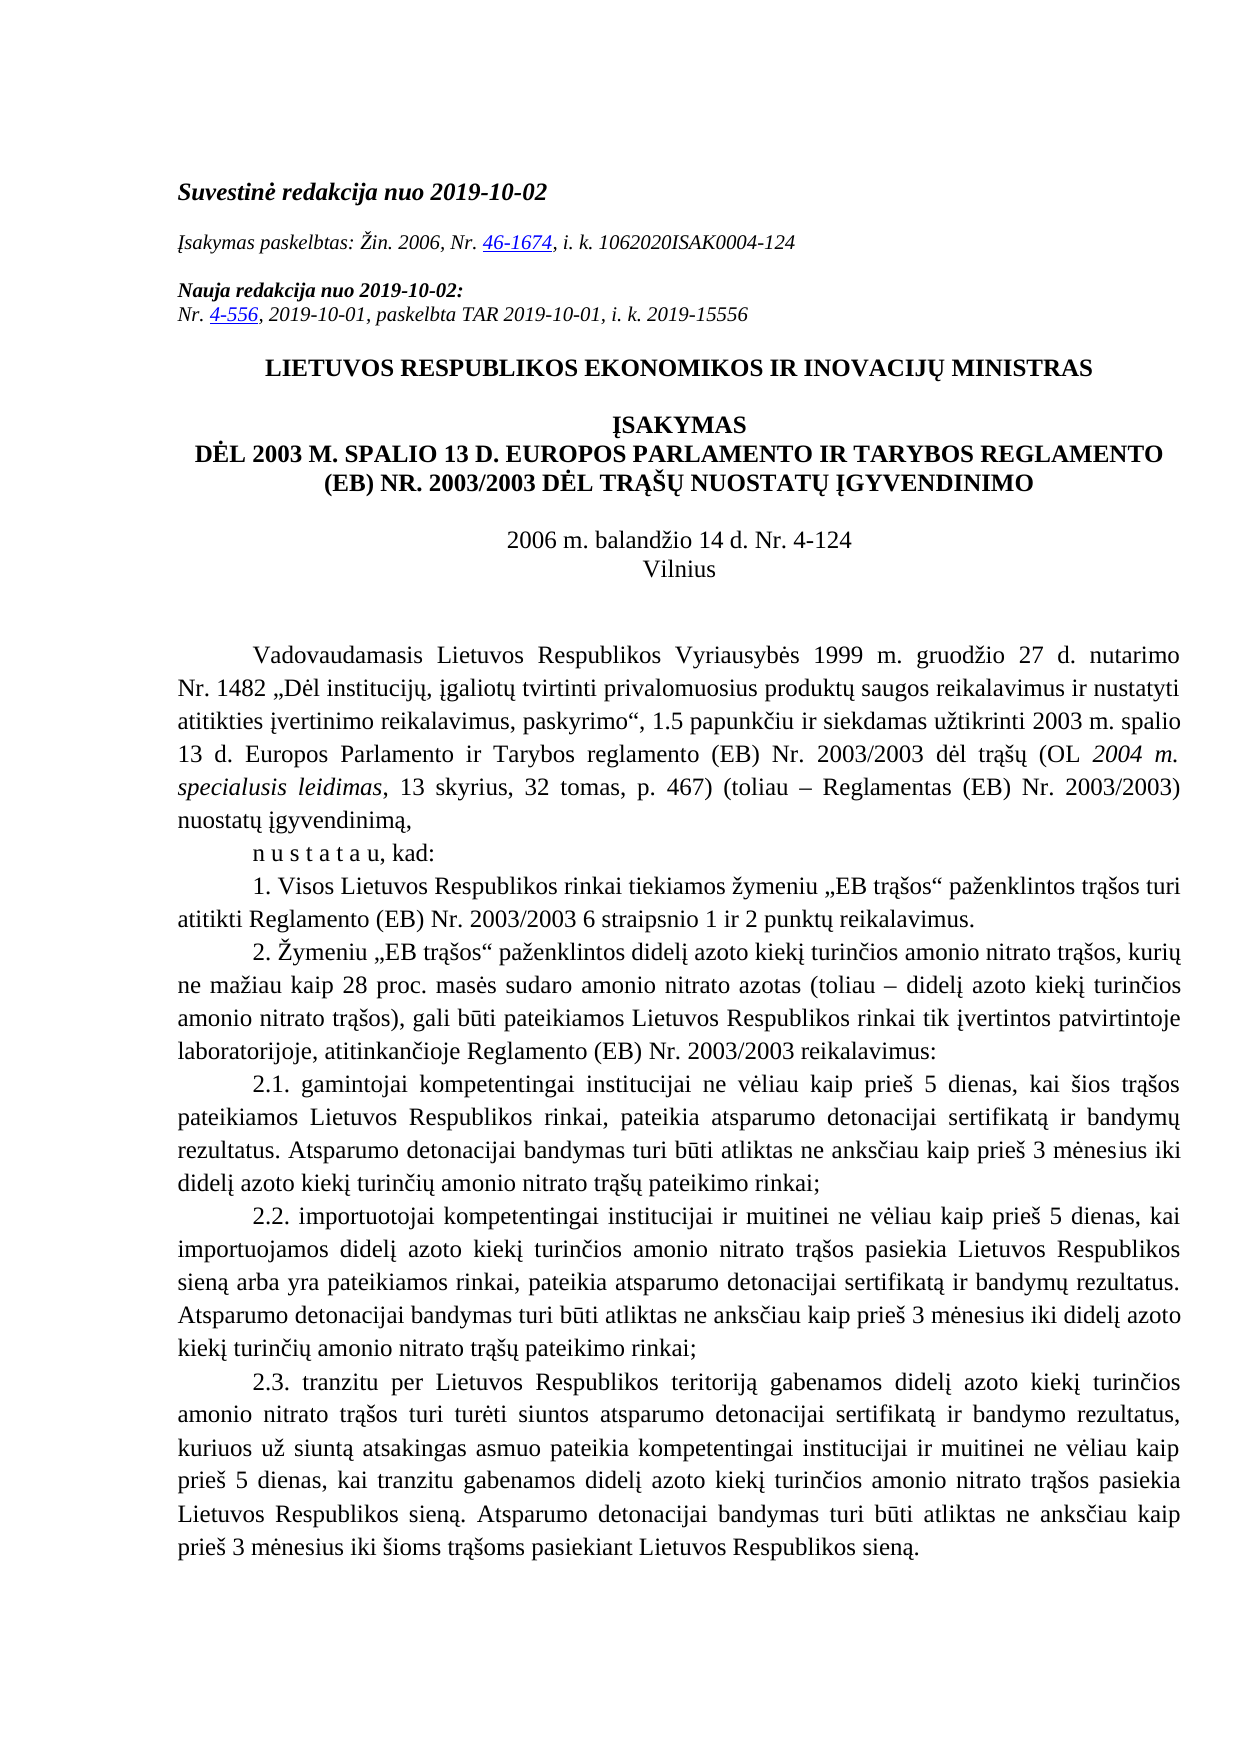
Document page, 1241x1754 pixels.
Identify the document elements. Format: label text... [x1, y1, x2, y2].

text 2.1. gamintojai kompetentingai institucijai ne vėliau kaip prieš 5 dienas, kai šios trąšos pateikiamos Lietuvos Respublikos rinkai, pateikia atsparumo detonacijai sertifikatą ir bandymų rezultatus. Atsparumo detonacijai bandymas turi būti atliktas ne anksčiau kaip prieš 3 mėnesius iki didelį azoto kiekį turinčių amonio nitrato trąšų pateikimo rinkai; [177, 1069, 1181, 1197]
text Vadovaudamasis Lietuvos Respublikos Vyriausybės 1999 m. gruodžio 27 d. nutarimo Nr. 1482 „Dėl institucijų, įgaliotų tvirtinti privalomuosius produktų saugos reikalavimus ir nustatyti atitikties įvertinimo reikalavimus, paskyrimo“, 1.5 papunkčiu ir siekdamas užtikrinti 2003 m. spalio 13 d. Europos Parlamento ir Tarybos reglamento (EB) Nr. 2003/2003 dėl trąšų (OL 2004 m. specialusis leidimas, 13 skyrius, 32 tomas, p. 467) (toliau – Reglamentas (EB) Nr. 2003/2003) nuostatų įgyvendinimą, [177, 640, 1181, 834]
text Suvestinė redakcija nuo 2019-10-02 [177, 177, 1181, 206]
text 2.2. importuotojai kompetentingai institucijai ir muitinei ne vėliau kaip prieš 5 dienas, kai importuojamos didelį azoto kiekį turinčios amonio nitrato trąšos pasiekia Lietuvos Respublikos sieną arba yra pateikiamos rinkai, pateikia atsparumo detonacijai sertifikatą ir bandymų rezultatus. Atsparumo detonacijai bandymas turi būti atliktas ne anksčiau kaip prieš 3 mėnesius iki didelį azoto kiekį turinčių amonio nitrato trąšų pateikimo rinkai; [177, 1201, 1181, 1362]
text Nauja redakcija nuo 2019-10-02: [177, 278, 1181, 302]
text 2.3. tranzitu per Lietuvos Respublikos teritoriją gabenamos didelį azoto kiekį turinčios amonio nitrato trąšos turi turėti siuntos atsparumo detonacijai sertifikatą ir bandymo rezultatus, kuriuos už siuntą atsakingas asmuo pateikia kompetentingai institucijai ir muitinei ne vėliau kaip prieš 5 dienas, kai tranzitu gabenamos didelį azoto kiekį turinčios amonio nitrato trąšos pasiekia Lietuvos Respublikos sieną. Atsparumo detonacijai bandymas turi būti atliktas ne anksčiau kaip prieš 3 mėnesius iki šioms trąšoms pasiekiant Lietuvos Respublikos sieną. [177, 1367, 1181, 1560]
text 2. Žymeniu „EB trąšos“ paženklintos didelį azoto kiekį turinčios amonio nitrato trąšos, kurių ne mažiau kaip 28 proc. masės sudaro amonio nitrato azotas (toliau – didelį azoto kiekį turinčios amonio nitrato trąšos), gali būti pateikiamos Lietuvos Respublikos rinkai tik įvertintos patvirtintoje laboratorijoje, atitinkančioje Reglamento (EB) Nr. 2003/2003 reikalavimus: [177, 937, 1181, 1065]
text įsakymas [177, 410, 1181, 439]
text 2006 m. balandžio 14 d. Nr. 4-124 [177, 525, 1181, 554]
text LIETUVOS RESPUBLIKOS Ekonomikos ir inovacijų MINISTRAS [177, 353, 1181, 381]
text Įsakymas paskelbtas: Žin. 2006, Nr. 46-1674, i. k. 1062020ISAK0004-124 [177, 230, 1181, 254]
text Nr. 4-556, 2019-10-01, paskelbta TAR 2019-10-01, i. k. 2019-15556 [177, 302, 1181, 326]
text DĖL 2003 M. SPALIO 13 D. EUROPOS PARLAMENTO IR TARYBOS REGLAMENTO (EB) NR. 2003/2003 DĖL TRĄŠŲ NUOSTATŲ ĮGYVENDINIMO [177, 439, 1181, 496]
text 1. Visos Lietuvos Respublikos rinkai tiekiamos žymeniu „EB trąšos“ paženklintos trąšos turi atitikti Reglamento (EB) Nr. 2003/2003 6 straipsnio 1 ir 2 punktų reikalavimus. [177, 871, 1181, 933]
text Vilnius [177, 554, 1181, 583]
text nustatau, kad: [177, 838, 1181, 867]
